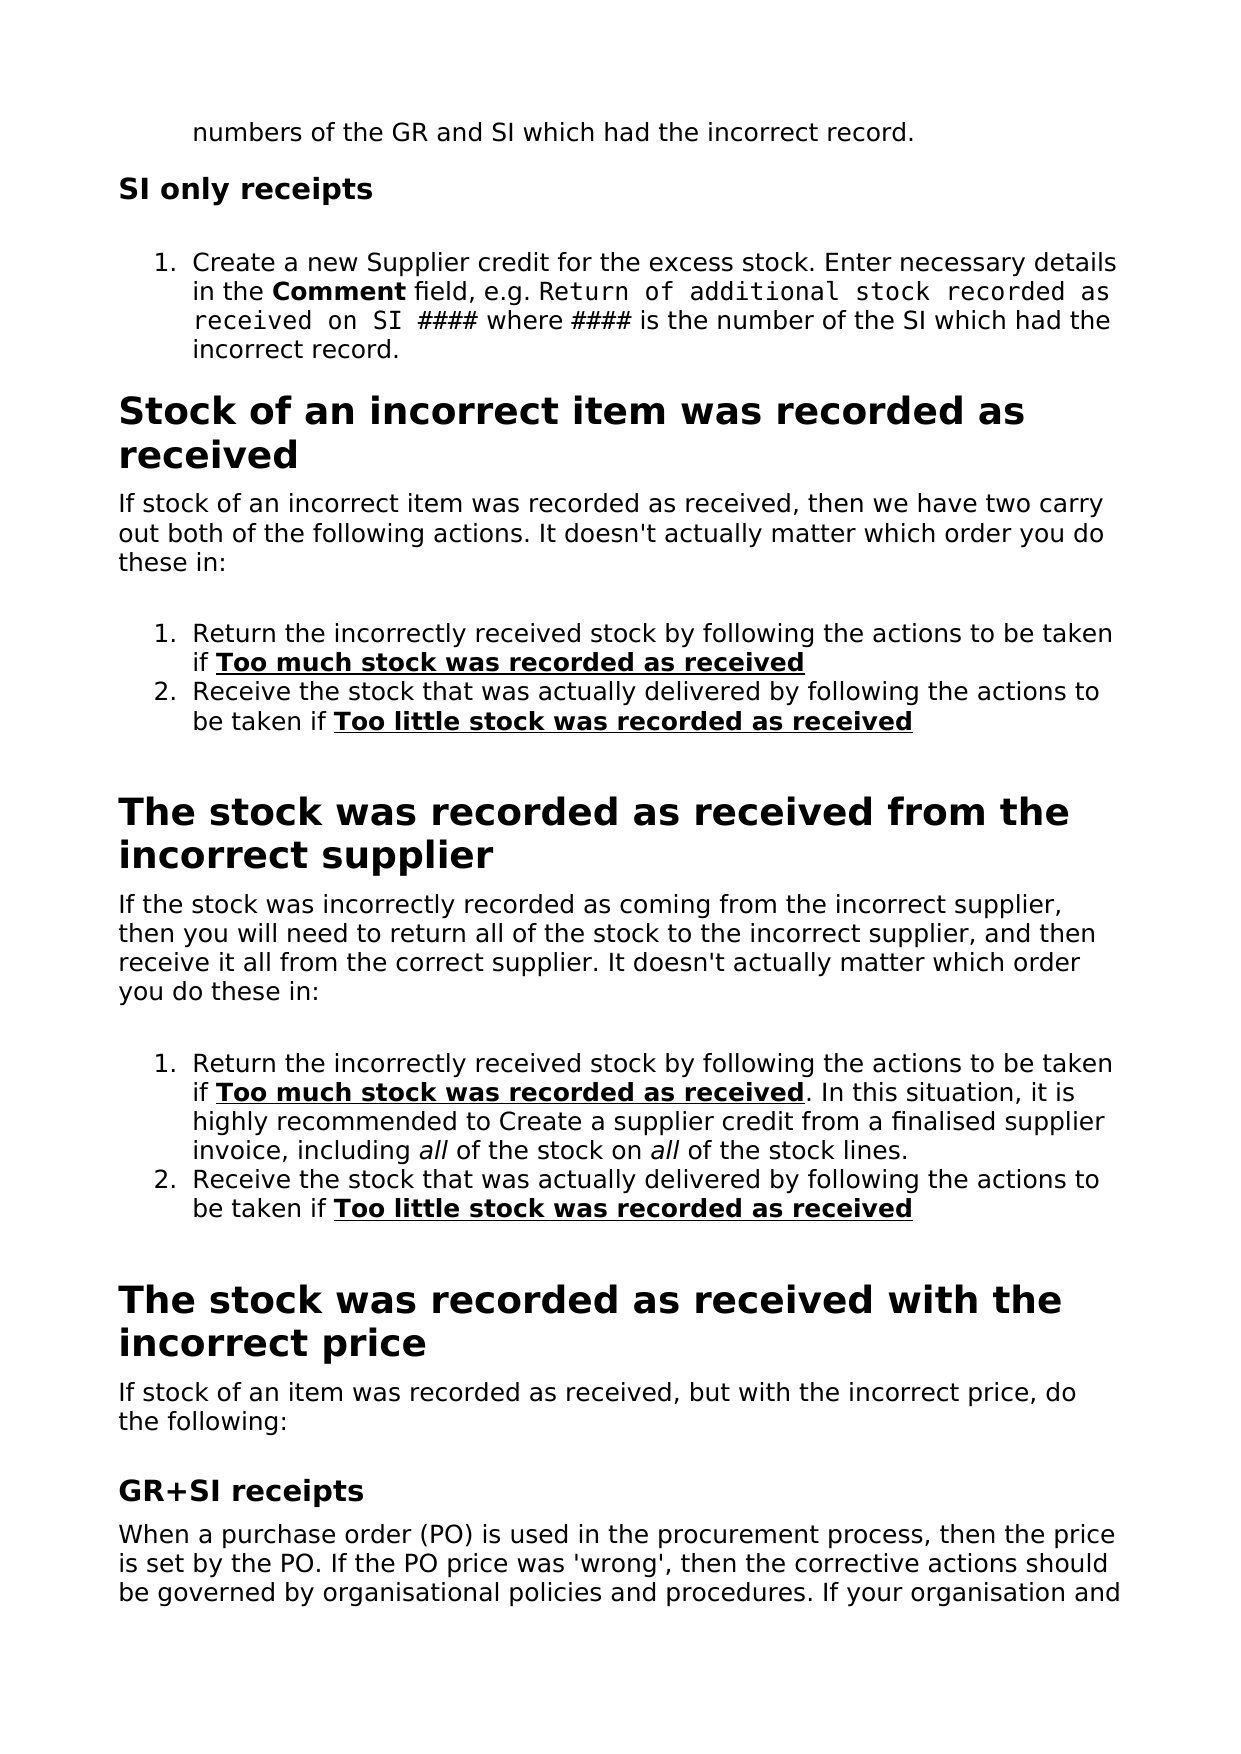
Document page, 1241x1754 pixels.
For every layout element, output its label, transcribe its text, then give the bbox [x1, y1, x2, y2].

subtitle Stock of an incorrect item was recorded as received [118, 390, 1122, 477]
list Receive the stock that was actually delivered by following the actions to be taken if Too little stock was recorded as received [177, 1165, 1122, 1224]
list Receive the stock that was actually delivered by following the actions to be taken if Too little stock was recorded as received [177, 677, 1122, 736]
text When a purchase order (PO) is used in the procurement process, then the price is set by the PO. If the PO price was 'wrong', then the corrective actions should be governed by organisational policies and procedures. If your organisation and [118, 1520, 1122, 1608]
list numbers of the GR and SI which had the incorrect record. [177, 118, 1122, 147]
text If the stock was incorrectly recorded as coming from the incorrect supplier, then you will need to return all of the stock to the incorrect supplier, and then receive it all from the correct supplier. It doesn't actually matter which order you do these in: [118, 890, 1122, 1007]
text If stock of an incorrect item was recorded as received, then we have two carry out both of the following actions. It doesn't actually matter which order you do these in: [118, 490, 1122, 577]
subtitle The stock was recorded as received with the incorrect price [118, 1278, 1122, 1366]
subtitle SI only receipts [118, 172, 1122, 206]
list Return the incorrectly received stock by following the actions to be taken if Too much stock was recorded as received. In this situation, it is highly recommended to Create a supplier credit from a finalised supplier invoice, including all of the stock on all of the stock lines. [177, 1049, 1122, 1165]
subtitle The stock was recorded as received from the incorrect supplier [118, 790, 1122, 878]
subtitle GR+SI receipts [118, 1474, 1122, 1508]
list Create a new Supplier credit for the excess stock. Enter necessary details in the Comment field, e.g. Return of additional stock recorded as received on SI #### where #### is the number of the SI which had the incorrect record. [177, 248, 1122, 365]
text If stock of an item was recorded as received, but with the incorrect price, do the following: [118, 1378, 1122, 1436]
list Return the incorrectly received stock by following the actions to be taken if Too much stock was recorded as received [177, 619, 1122, 677]
